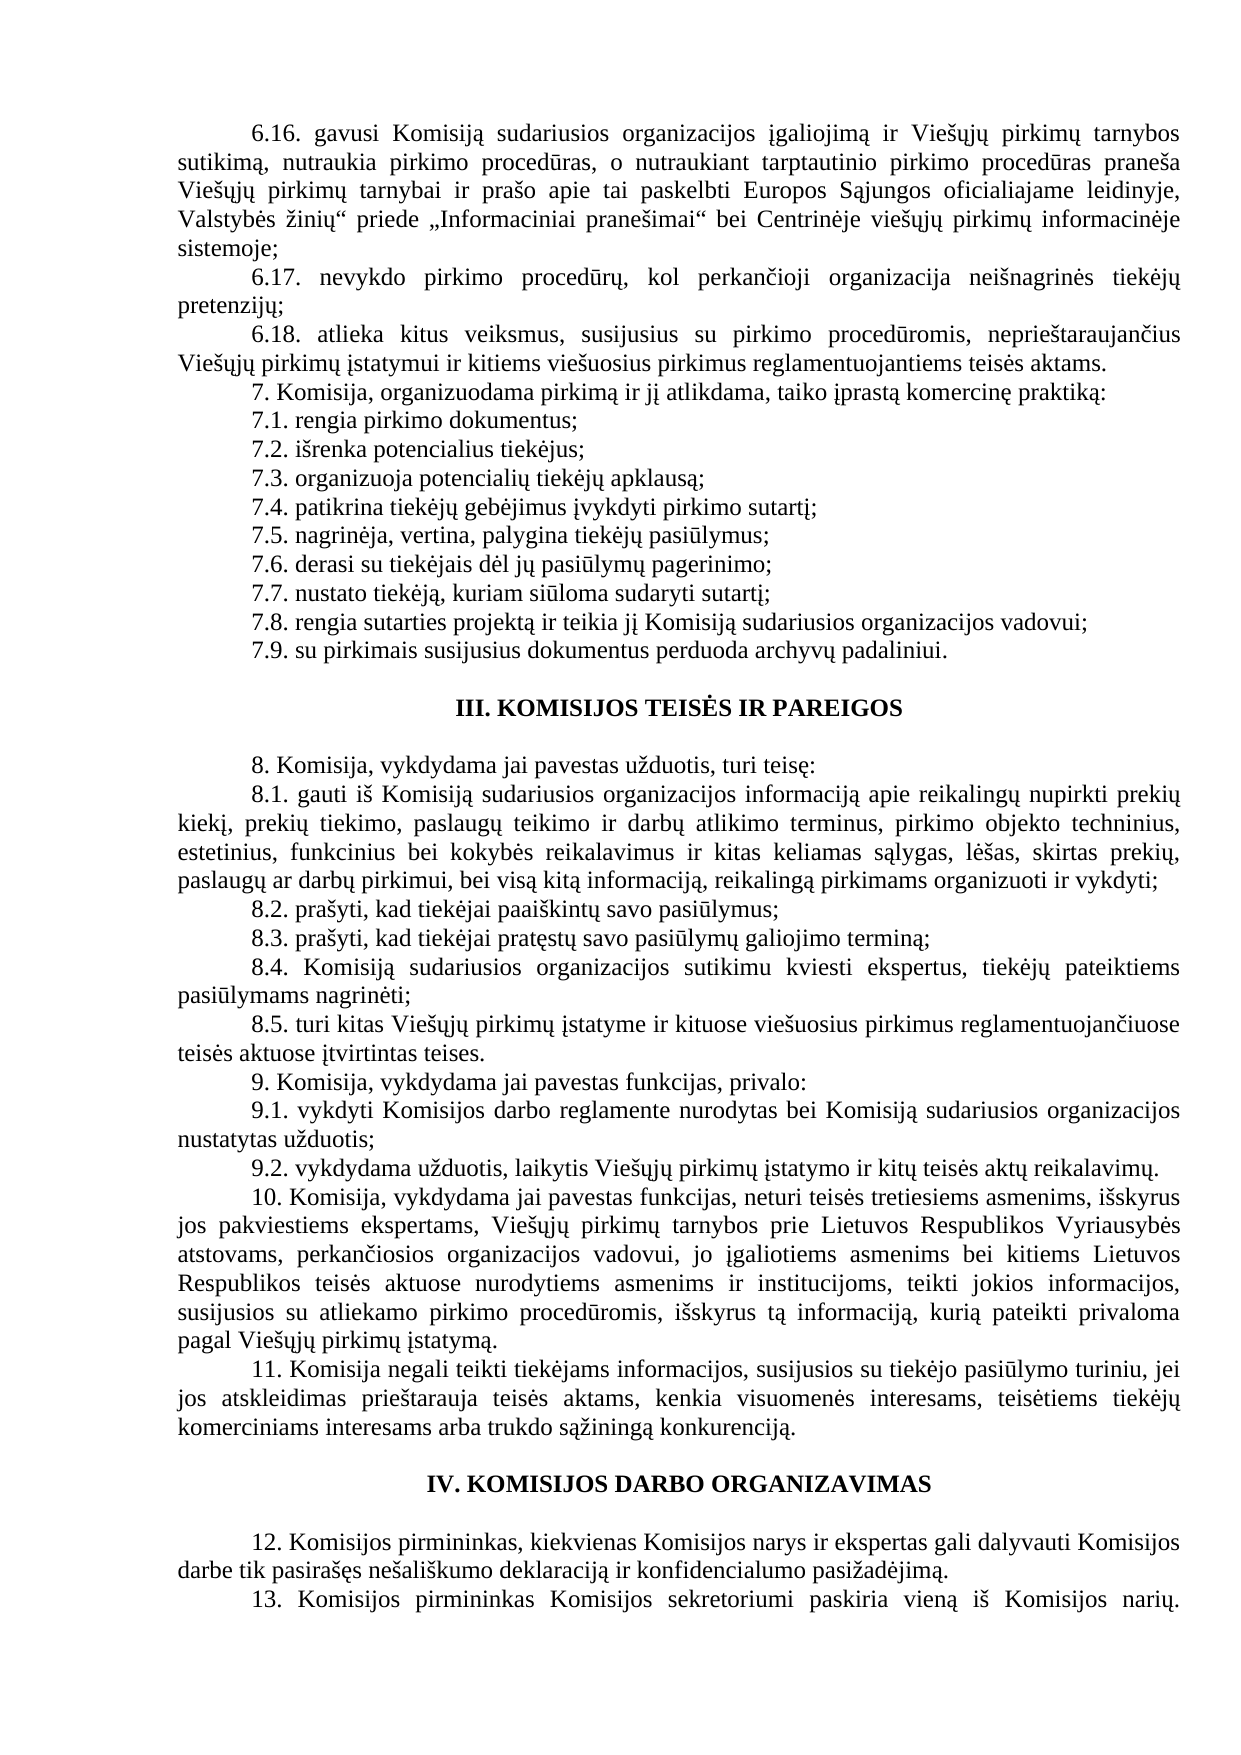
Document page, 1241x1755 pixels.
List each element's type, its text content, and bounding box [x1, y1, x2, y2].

text III. KOMISIJOS TEISĖS IR PAREIGOS [177, 693, 1181, 722]
text 13. Komisijos pirmininkas Komisijos sekretoriumi paskiria vieną iš Komisijos narių. [177, 1584, 1181, 1613]
text 8.3. prašyti, kad tiekėjai pratęstų savo pasiūlymų galiojimo terminą; [177, 923, 1181, 952]
text 7.7. nustato tiekėją, kuriam siūloma sudaryti sutartį; [177, 578, 1181, 607]
text 7.1. rengia pirkimo dokumentus; [177, 406, 1181, 434]
text 9.1. vykdyti Komisijos darbo reglamente nurodytas bei Komisiją sudariusios organizacijos nustatytas užduotis; [177, 1096, 1181, 1153]
text 8.1. gauti iš Komisiją sudariusios organizacijos informaciją apie reikalingų nupirkti prekių kiekį, prekių tiekimo, paslaugų teikimo ir darbų atlikimo terminus, pirkimo objekto techninius, estetinius, funkcinius bei kokybės reikalavimus ir kitas keliamas sąlygas, lėšas, skirtas prekių, paslaugų ar darbų pirkimui, bei visą kitą informaciją, reikalingą pirkimams organizuoti ir vykdyti; [177, 779, 1181, 894]
text 7.2. išrenka potencialius tiekėjus; [177, 434, 1181, 463]
text 8. Komisija, vykdydama jai pavestas užduotis, turi teisę: [177, 751, 1181, 779]
text IV. KOMISIJOS DARBO ORGANIZAVIMAS [177, 1469, 1181, 1498]
text 7. Komisija, organizuodama pirkimą ir jį atlikdama, taiko įprastą komercinę praktiką: [177, 377, 1181, 406]
text 8.2. prašyti, kad tiekėjai paaiškintų savo pasiūlymus; [177, 894, 1181, 923]
text 8.5. turi kitas Viešųjų pirkimų įstatyme ir kituose viešuosius pirkimus reglamentuojančiuose teisės aktuose įtvirtintas teises. [177, 1009, 1181, 1067]
text 9. Komisija, vykdydama jai pavestas funkcijas, privalo: [177, 1067, 1181, 1096]
text 6.16. gavusi Komisiją sudariusios organizacijos įgaliojimą ir Viešųjų pirkimų tarnybos sutikimą, nutraukia pirkimo procedūras, o nutraukiant tarptautinio pirkimo procedūras praneša Viešųjų pirkimų tarnybai ir prašo apie tai paskelbti Europos Sąjungos oficialiajame leidinyje, Valstybės žinių“ priede „Informaciniai pranešimai“ bei Centrinėje viešųjų pirkimų informacinėje sistemoje; [177, 118, 1181, 262]
text 9.2. vykdydama užduotis, laikytis Viešųjų pirkimų įstatymo ir kitų teisės aktų reikalavimų. [177, 1153, 1181, 1182]
text 7.6. derasi su tiekėjais dėl jų pasiūlymų pagerinimo; [177, 549, 1181, 578]
text 10. Komisija, vykdydama jai pavestas funkcijas, neturi teisės tretiesiems asmenims, išskyrus jos pakviestiems ekspertams, Viešųjų pirkimų tarnybos prie Lietuvos Respublikos Vyriausybės atstovams, perkančiosios organizacijos vadovui, jo įgaliotiems asmenims bei kitiems Lietuvos Respublikos teisės aktuose nurodytiems asmenims ir institucijoms, teikti jokios informacijos, susijusios su atliekamo pirkimo procedūromis, išskyrus tą informaciją, kurią pateikti privaloma pagal Viešųjų pirkimų įstatymą. [177, 1182, 1181, 1354]
text 7.8. rengia sutarties projektą ir teikia jį Komisiją sudariusios organizacijos vadovui; [177, 607, 1181, 636]
text 12. Komisijos pirmininkas, kiekvienas Komisijos narys ir ekspertas gali dalyvauti Komisijos darbe tik pasirašęs nešališkumo deklaraciją ir konfidencialumo pasižadėjimą. [177, 1527, 1181, 1584]
text 7.4. patikrina tiekėjų gebėjimus įvykdyti pirkimo sutartį; [177, 492, 1181, 521]
text 11. Komisija negali teikti tiekėjams informacijos, susijusios su tiekėjo pasiūlymo turiniu, jei jos atskleidimas prieštarauja teisės aktams, kenkia visuomenės interesams, teisėtiems tiekėjų komerciniams interesams arba trukdo sąžiningą konkurenciją. [177, 1354, 1181, 1441]
text 6.17. nevykdo pirkimo procedūrų, kol perkančioji organizacija neišnagrinės tiekėjų pretenzijų; [177, 262, 1181, 319]
text 6.18. atlieka kitus veiksmus, susijusius su pirkimo procedūromis, neprieštaraujančius Viešųjų pirkimų įstatymui ir kitiems viešuosius pirkimus reglamentuojantiems teisės aktams. [177, 319, 1181, 377]
text 8.4. Komisiją sudariusios organizacijos sutikimu kviesti ekspertus, tiekėjų pateiktiems pasiūlymams nagrinėti; [177, 952, 1181, 1009]
text 7.9. su pirkimais susijusius dokumentus perduoda archyvų padaliniui. [177, 636, 1181, 664]
text 7.5. nagrinėja, vertina, palygina tiekėjų pasiūlymus; [177, 521, 1181, 549]
text 7.3. organizuoja potencialių tiekėjų apklausą; [177, 463, 1181, 492]
